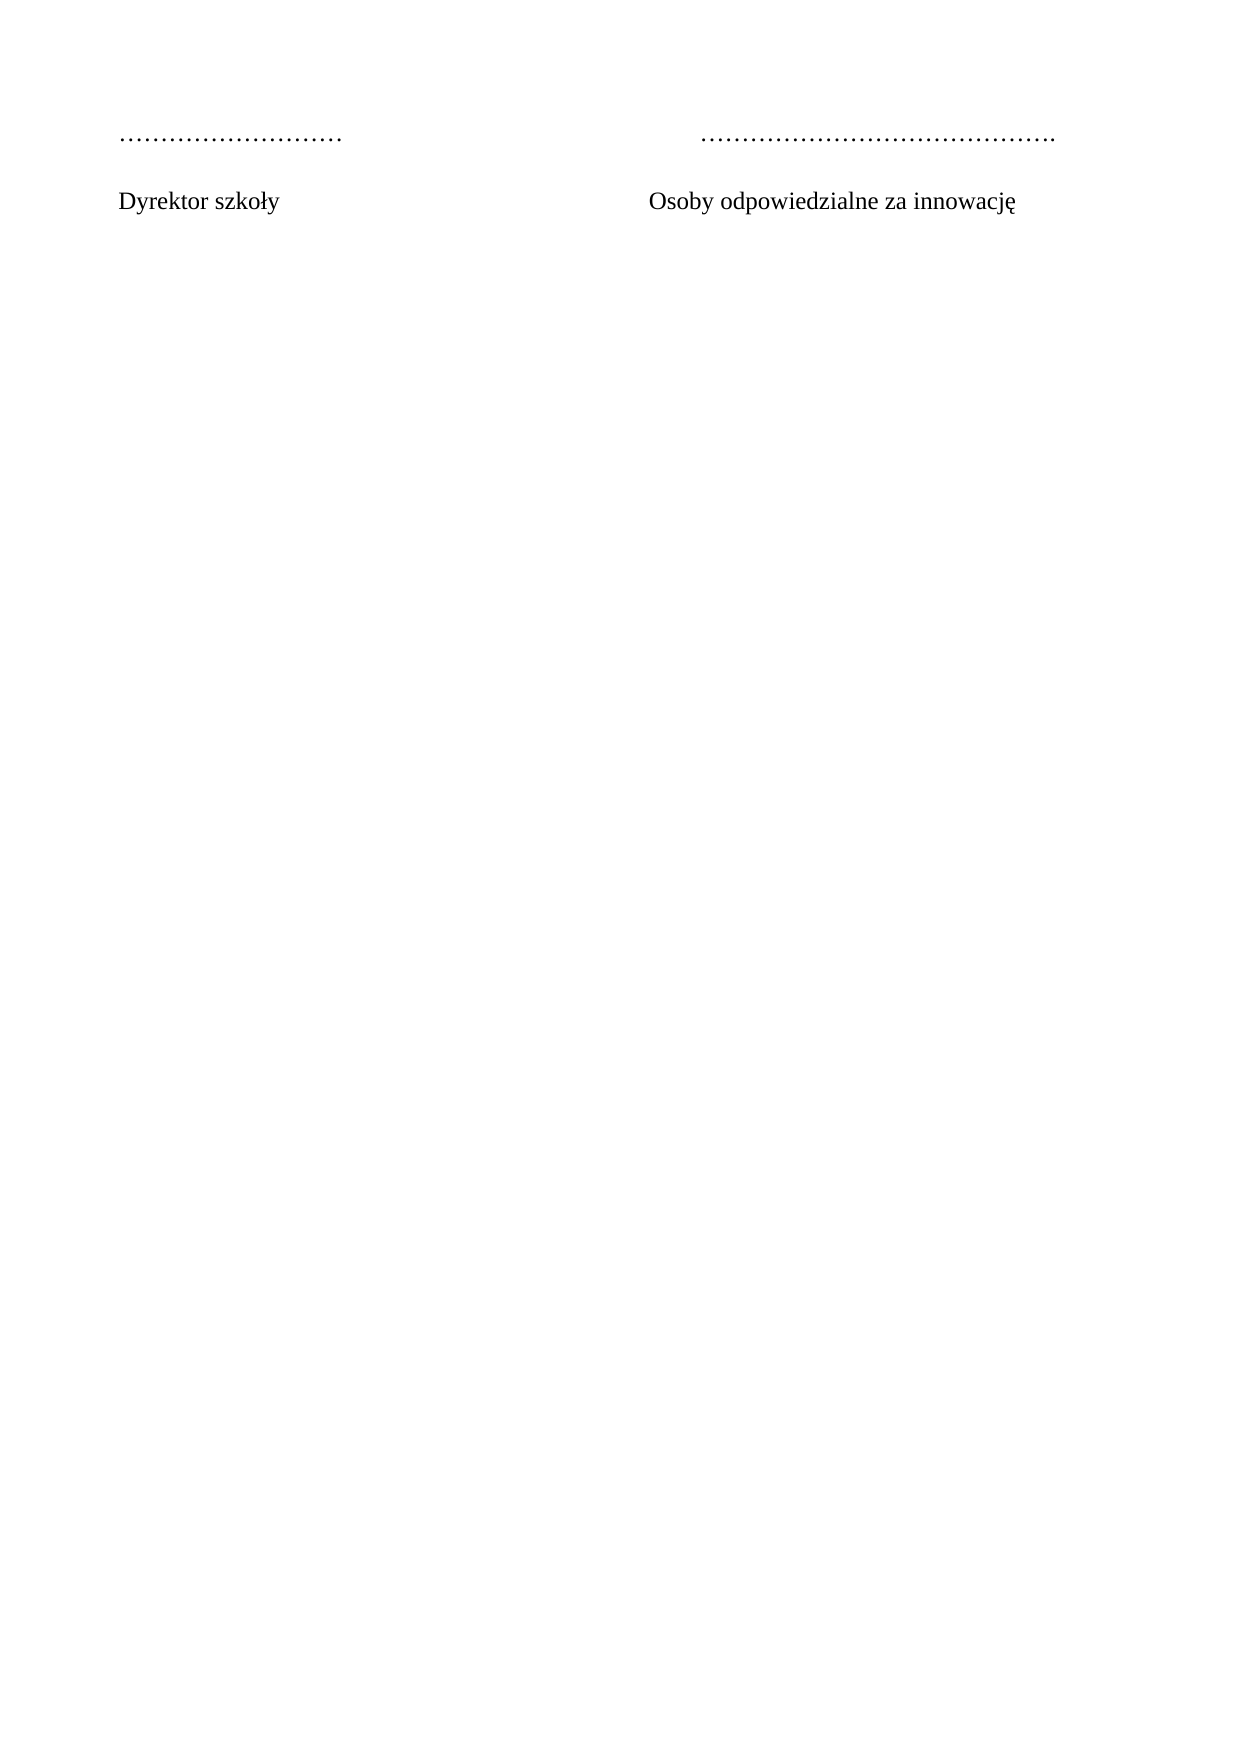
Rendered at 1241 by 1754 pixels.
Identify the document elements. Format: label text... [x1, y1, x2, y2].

text ……………………… ……………………………………. [118, 118, 1122, 147]
text Dyrektor szkoły Osoby odpowiedzialne za innowację [118, 186, 1122, 215]
